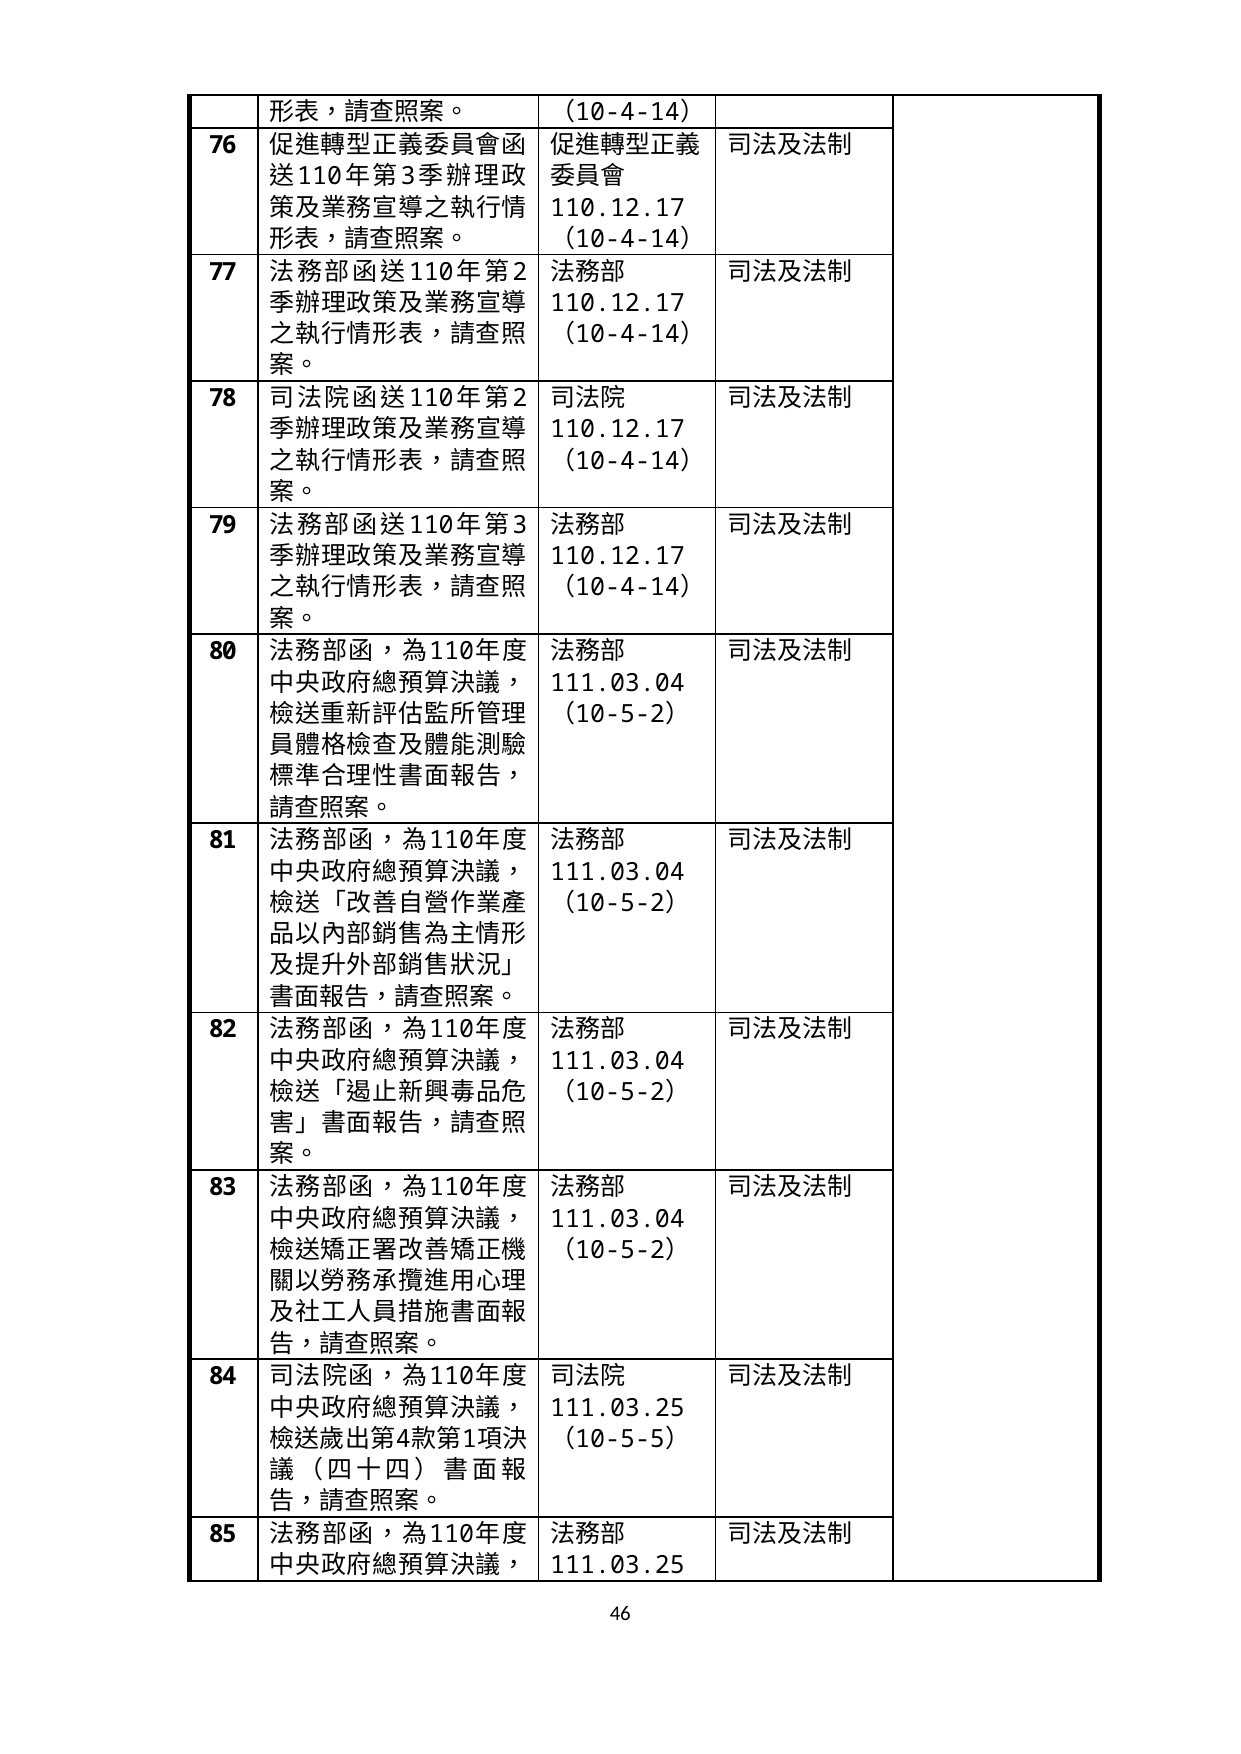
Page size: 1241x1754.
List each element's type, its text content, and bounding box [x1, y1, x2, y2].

table_cell 76 [192, 129, 257, 253]
table_cell 司法及法制 [716, 1171, 892, 1358]
table_cell 司法及法制 [716, 1518, 892, 1580]
table_cell 法務部函，為110年度中央政府總預算決議，檢送「改善自營作業產品以內部銷售為主情形及提升外部銷售狀況」書面報告，請查照案。 [259, 824, 538, 1011]
table_cell 促進轉型正義委員會 110.12.17 （10-4-14） [539, 129, 715, 253]
table_cell 司法院 110.12.17 （10-4-14） [539, 382, 715, 507]
table_cell 80 [192, 635, 257, 822]
table_cell 法務部 111.03.04 （10-5-2） [539, 824, 715, 1011]
table_cell 法務部 111.03.25 [539, 1518, 715, 1580]
table_cell 79 [192, 508, 257, 633]
table_cell 法務部 111.03.04 （10-5-2） [539, 635, 715, 822]
table_cell [894, 96, 1097, 1580]
table_cell 83 [192, 1171, 257, 1358]
table_cell 司法及法制 [716, 824, 892, 1011]
table_cell 法務部函，為110年度中央政府總預算決議， [259, 1518, 538, 1580]
table_cell 司法院 111.03.25 （10-5-5） [539, 1360, 715, 1516]
table_cell 法務部 111.03.04 （10-5-2） [539, 1013, 715, 1169]
table_cell 84 [192, 1360, 257, 1516]
table_cell [716, 96, 892, 127]
table_cell 司法及法制 [716, 635, 892, 822]
table_cell 促進轉型正義委員會函送110年第3季辦理政策及業務宣導之執行情形表，請查照案。 [259, 129, 538, 253]
table_cell 司法及法制 [716, 129, 892, 253]
table_cell 81 [192, 824, 257, 1011]
table_cell 77 [192, 255, 257, 380]
table_cell [192, 96, 257, 127]
table_cell 法務部函，為110年度中央政府總預算決議，檢送「遏止新興毒品危害」書面報告，請查照案。 [259, 1013, 538, 1169]
table_cell 78 [192, 382, 257, 507]
table_cell 司法及法制 [716, 1360, 892, 1516]
table_cell 法務部函，為110年度中央政府總預算決議，檢送重新評估監所管理員體格檢查及體能測驗標準合理性書面報告，請查照案。 [259, 635, 538, 822]
table_cell 司法及法制 [716, 382, 892, 507]
table_cell （10-4-14） [539, 96, 715, 127]
table_cell 法務部 110.12.17 （10-4-14） [539, 508, 715, 633]
table_cell 司法及法制 [716, 1013, 892, 1169]
table_cell 法務部函，為110年度中央政府總預算決議，檢送矯正署改善矯正機關以勞務承攬進用心理及社工人員措施書面報告，請查照案。 [259, 1171, 538, 1358]
table_cell 司法院函，為110年度中央政府總預算決議，檢送歲出第4款第1項決議（四十四）書面報告，請查照案。 [259, 1360, 538, 1516]
table_cell 司法院函送110年第2季辦理政策及業務宣導之執行情形表，請查照案。 [259, 382, 538, 507]
table_cell 法務部 110.12.17 （10-4-14） [539, 255, 715, 380]
table_cell 司法及法制 [716, 508, 892, 633]
table_cell 法務部函送110年第3季辦理政策及業務宣導之執行情形表，請查照案。 [259, 508, 538, 633]
table_cell 85 [192, 1518, 257, 1580]
table_cell 形表，請查照案。 [259, 96, 538, 127]
table_cell 司法及法制 [716, 255, 892, 380]
table_cell 法務部函送110年第2季辦理政策及業務宣導之執行情形表，請查照案。 [259, 255, 538, 380]
table_cell 82 [192, 1013, 257, 1169]
table_cell 法務部 111.03.04 （10-5-2） [539, 1171, 715, 1358]
